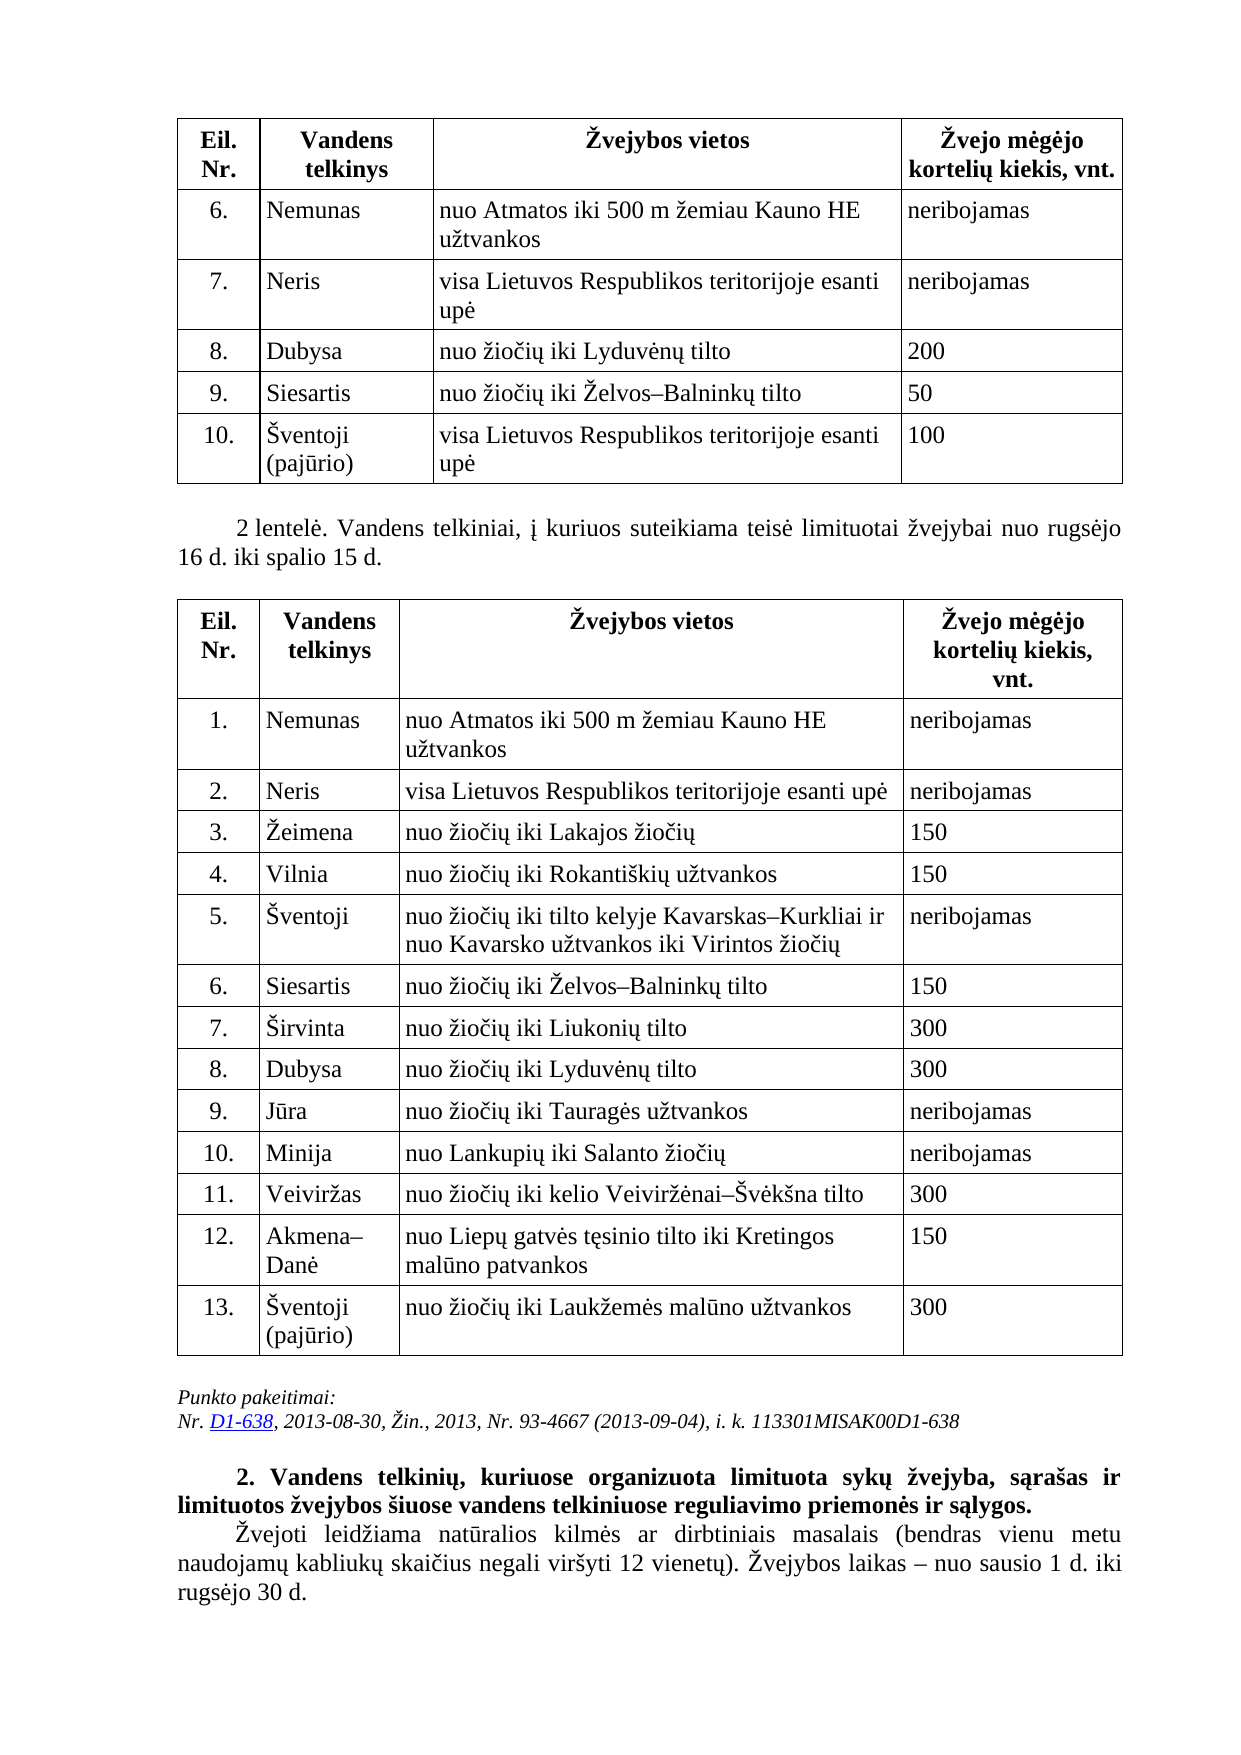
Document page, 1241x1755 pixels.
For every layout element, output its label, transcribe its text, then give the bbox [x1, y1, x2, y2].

table_cell 7. [178, 260, 259, 329]
table_cell nuo žiočių iki tilto kelyje Kavarskas–Kurkliai ir nuo Kavarsko užtvankos iki Virintos žiočių [400, 895, 903, 964]
table_cell 9. [178, 372, 259, 413]
table_cell Žeimena [260, 811, 399, 852]
table_cell 7. [178, 1007, 259, 1047]
table_cell 6. [178, 965, 259, 1006]
table_cell nuo žiočių iki Laukžemės malūno užtvankos [400, 1286, 903, 1355]
text Žvejoti leidžiama natūralios kilmės ar dirbtiniais masalais (bendras vienu metu naudojamų kabliukų skaičius negali viršyti 12 vienetų). Žvejybos laikas – nuo sausio 1 d. iki rugsėjo 30 d. [177, 1519, 1122, 1605]
table_cell Šventoji (pajūrio) [261, 414, 433, 483]
table_cell visa Lietuvos Respublikos teritorijoje esanti upė [434, 414, 901, 483]
table_cell 13. [178, 1286, 259, 1355]
table_cell 8. [178, 1049, 259, 1089]
table_cell 300 [904, 1174, 1122, 1214]
table_cell 200 [902, 330, 1122, 371]
table_cell 11. [178, 1174, 259, 1214]
table_cell nuo Liepų gatvės tęsinio tilto iki Kretingos malūno patvankos [400, 1215, 903, 1284]
table_cell 2. [178, 770, 259, 810]
table_cell Neris [260, 770, 399, 810]
table_cell 5. [178, 895, 259, 964]
table_cell Minija [260, 1132, 399, 1172]
table_cell nuo žiočių iki Tauragės užtvankos [400, 1090, 903, 1131]
table_cell Šventoji (pajūrio) [260, 1286, 399, 1355]
table_header Žvejybos vietos [400, 600, 903, 698]
table_cell Dubysa [261, 330, 433, 371]
table_cell 150 [904, 811, 1122, 852]
table_cell 300 [904, 1049, 1122, 1089]
table_cell Neris [261, 260, 433, 329]
table_cell 3. [178, 811, 259, 852]
table_cell 6. [178, 190, 259, 259]
table_header Žvejybos vietos [434, 119, 901, 188]
table_cell nuo žiočių iki Lakajos žiočių [400, 811, 903, 852]
table_cell neribojamas [904, 1132, 1122, 1172]
table_cell Siesartis [260, 965, 399, 1006]
table_header Eil. Nr. [178, 600, 259, 698]
table_cell neribojamas [904, 770, 1122, 810]
table_cell 100 [902, 414, 1122, 483]
table_cell 10. [178, 414, 259, 483]
table_cell nuo žiočių iki kelio Veiviržėnai–Švėkšna tilto [400, 1174, 903, 1214]
table_cell neribojamas [902, 260, 1122, 329]
text 2. Vandens telkinių, kuriuose organizuota limituota sykų žvejyba, sąrašas ir limituotos žvejybos šiuose vandens telkiniuose reguliavimo priemonės ir sąlygos. [177, 1462, 1122, 1519]
text Nr. D1-638, 2013-08-30, Žin., 2013, Nr. 93-4667 (2013-09-04), i. k. 113301MISAK00D1-638 [177, 1409, 1122, 1433]
table_cell 4. [178, 853, 259, 894]
table_cell Širvinta [260, 1007, 399, 1047]
table_cell 300 [904, 1286, 1122, 1355]
table_cell 300 [904, 1007, 1122, 1047]
table_cell 150 [904, 965, 1122, 1006]
table_cell Nemunas [261, 190, 433, 259]
table_cell 10. [178, 1132, 259, 1172]
table_cell 8. [178, 330, 259, 371]
table_cell 1. [178, 699, 259, 769]
table_cell 12. [178, 1215, 259, 1284]
table_cell 9. [178, 1090, 259, 1131]
table_cell nuo žiočių iki Želvos–Balninkų tilto [400, 965, 903, 1006]
table_cell Siesartis [261, 372, 433, 413]
table_cell nuo Atmatos iki 500 m žemiau Kauno HE užtvankos [434, 190, 901, 259]
table_cell nuo žiočių iki Liukonių tilto [400, 1007, 903, 1047]
table_cell Veiviržas [260, 1174, 399, 1214]
text 2 lentelė. Vandens telkiniai, į kuriuos suteikiama teisė limituotai žvejybai nuo rugsėjo 16 d. iki spalio 15 d. [177, 513, 1122, 570]
table_header Žvejo mėgėjo kortelių kiekis, vnt. [902, 119, 1122, 188]
table_cell visa Lietuvos Respublikos teritorijoje esanti upė [434, 260, 901, 329]
table_header Vandens telkinys [261, 119, 433, 188]
table_cell nuo žiočių iki Lyduvėnų tilto [434, 330, 901, 371]
table_cell nuo Lankupių iki Salanto žiočių [400, 1132, 903, 1172]
table_cell nuo žiočių iki Lyduvėnų tilto [400, 1049, 903, 1089]
table_cell nuo žiočių iki Rokantiškių užtvankos [400, 853, 903, 894]
table_cell 150 [904, 853, 1122, 894]
table_header Vandens telkinys [260, 600, 399, 698]
table_cell visa Lietuvos Respublikos teritorijoje esanti upė [400, 770, 903, 810]
table_cell neribojamas [904, 895, 1122, 964]
table_cell Nemunas [260, 699, 399, 769]
table_cell 150 [904, 1215, 1122, 1284]
table_cell neribojamas [902, 190, 1122, 259]
table_cell Dubysa [260, 1049, 399, 1089]
text Punkto pakeitimai: [177, 1385, 1122, 1409]
table_cell Jūra [260, 1090, 399, 1131]
table_cell nuo žiočių iki Želvos–Balninkų tilto [434, 372, 901, 413]
table_header Eil. Nr. [178, 119, 259, 188]
table_cell nuo Atmatos iki 500 m žemiau Kauno HE užtvankos [400, 699, 903, 769]
table_cell 50 [902, 372, 1122, 413]
table_cell Vilnia [260, 853, 399, 894]
table_cell Akmena–Danė [260, 1215, 399, 1284]
table_header Žvejo mėgėjo kortelių kiekis, vnt. [904, 600, 1122, 698]
table_cell neribojamas [904, 699, 1122, 769]
table_cell neribojamas [904, 1090, 1122, 1131]
table_cell Šventoji [260, 895, 399, 964]
